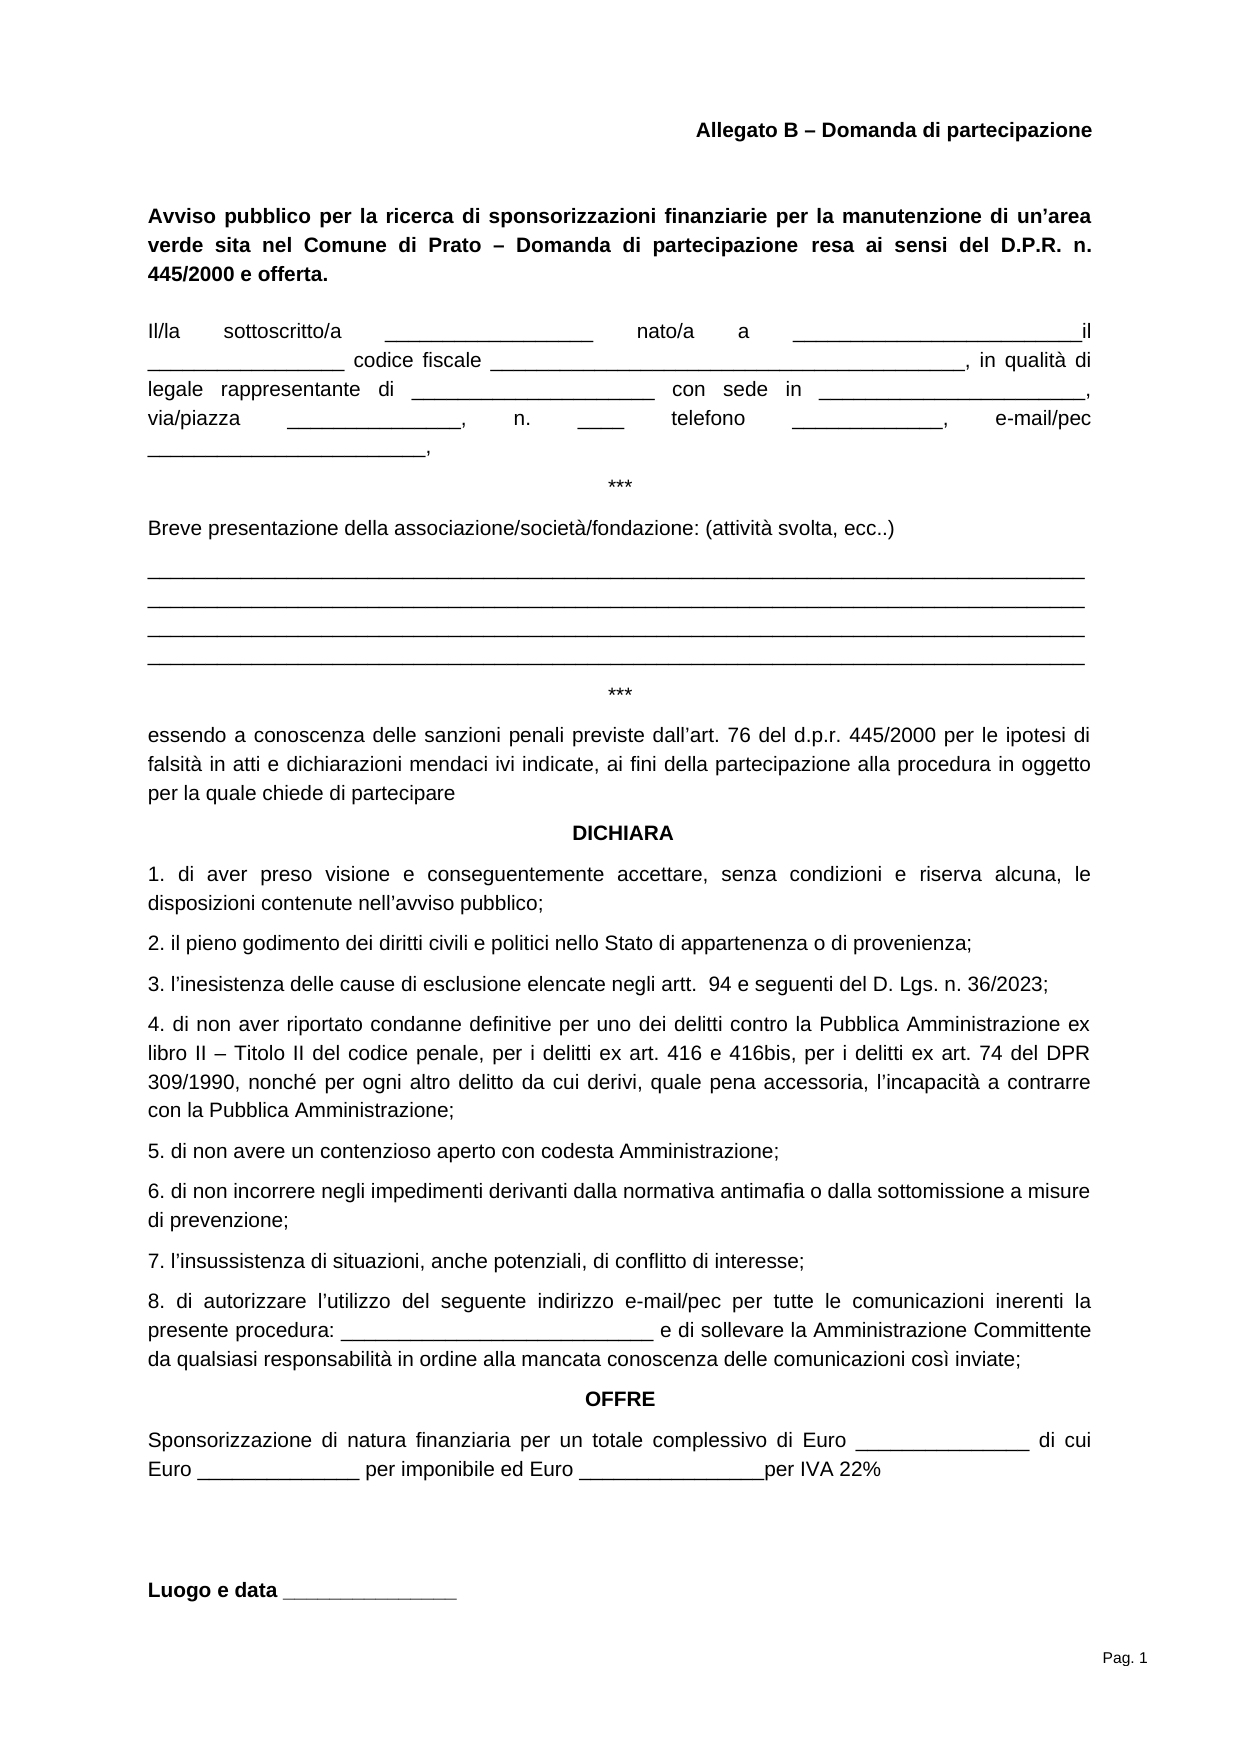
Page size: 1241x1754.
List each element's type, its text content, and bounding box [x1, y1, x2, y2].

text Il/la sottoscritto/a __________________ nato/a a _________________________il _________________ codice fiscale _________________________________________, in qualità di legale rappresentante di _____________________ con sede in _______________________, via/piazza _______________, n. ____ telefono _____________, e-mail/pec ________________________, [148, 319, 1092, 458]
text 2. il pieno godimento dei diritti civili e politici nello Stato di appartenenza o di provenienza; [148, 931, 1092, 955]
text DICHIARA [148, 821, 1092, 845]
text 8. di autorizzare l’utilizzo del seguente indirizzo e-mail/pec per tutte le comunicazioni inerenti la presente procedura: ___________________________ e di sollevare la Amministrazione Committente da qualsiasi responsabilità in ordine alla mancata conoscenza delle comunicazioni così inviate; [148, 1289, 1092, 1371]
text 3. l’inesistenza delle cause di esclusione elencate negli artt. 94 e seguenti del D. Lgs. n. 36/2023; [148, 972, 1092, 996]
text *** [148, 475, 1092, 499]
text 5. di non avere un contenzioso aperto con codesta Amministrazione; [148, 1139, 1092, 1163]
text Luogo e data _______________ [148, 1578, 1092, 1602]
text Avviso pubblico per la ricerca di sponsorizzazioni finanziarie per la manutenzione di un’area verde sita nel Comune di Prato – Domanda di partecipazione resa ai sensi del D.P.R. n. 445/2000 e offerta. [148, 204, 1092, 286]
text Sponsorizzazione di natura finanziaria per un totale complessivo di Euro _______________ di cui Euro ______________ per imponibile ed Euro ________________per IVA 22% [148, 1428, 1092, 1480]
text Breve presentazione della associazione/società/fondazione: (attività svolta, ecc..) [148, 515, 1092, 539]
text essendo a conoscenza delle sanzioni penali previste dall’art. 76 del d.p.r. 445/2000 per le ipotesi di falsità in atti e dichiarazioni mendaci ivi indicate, ai fini della partecipazione alla procedura in oggetto per la quale chiede di partecipare [148, 723, 1092, 805]
text 1. di aver preso visione e conseguentemente accettare, senza condizioni e riserva alcuna, le disposizioni contenute nell’avviso pubblico; [148, 862, 1092, 914]
text ____________________________________________________________________________________________________________________________________________________________________________________________________________________________________________________________________________________________________________________________________ [148, 556, 1092, 666]
text 6. di non incorrere negli impedimenti derivanti dalla normativa antimafia o dalla sottomissione a misure di prevenzione; [148, 1179, 1092, 1232]
text 4. di non aver riportato condanne definitive per uno dei delitti contro la Pubblica Amministrazione ex libro II – Titolo II del codice penale, per i delitti ex art. 416 e 416bis, per i delitti ex art. 74 del DPR 309/1990, nonché per ogni altro delitto da cui derivi, quale pena accessoria, l’incapacità a contrarre con la Pubblica Amministrazione; [148, 1012, 1092, 1122]
text Allegato B – Domanda di partecipazione [148, 118, 1092, 142]
text OFFRE [148, 1387, 1092, 1411]
text 7. l’insussistenza di situazioni, anche potenziali, di conflitto di interesse; [148, 1249, 1092, 1273]
text *** [148, 683, 1092, 707]
